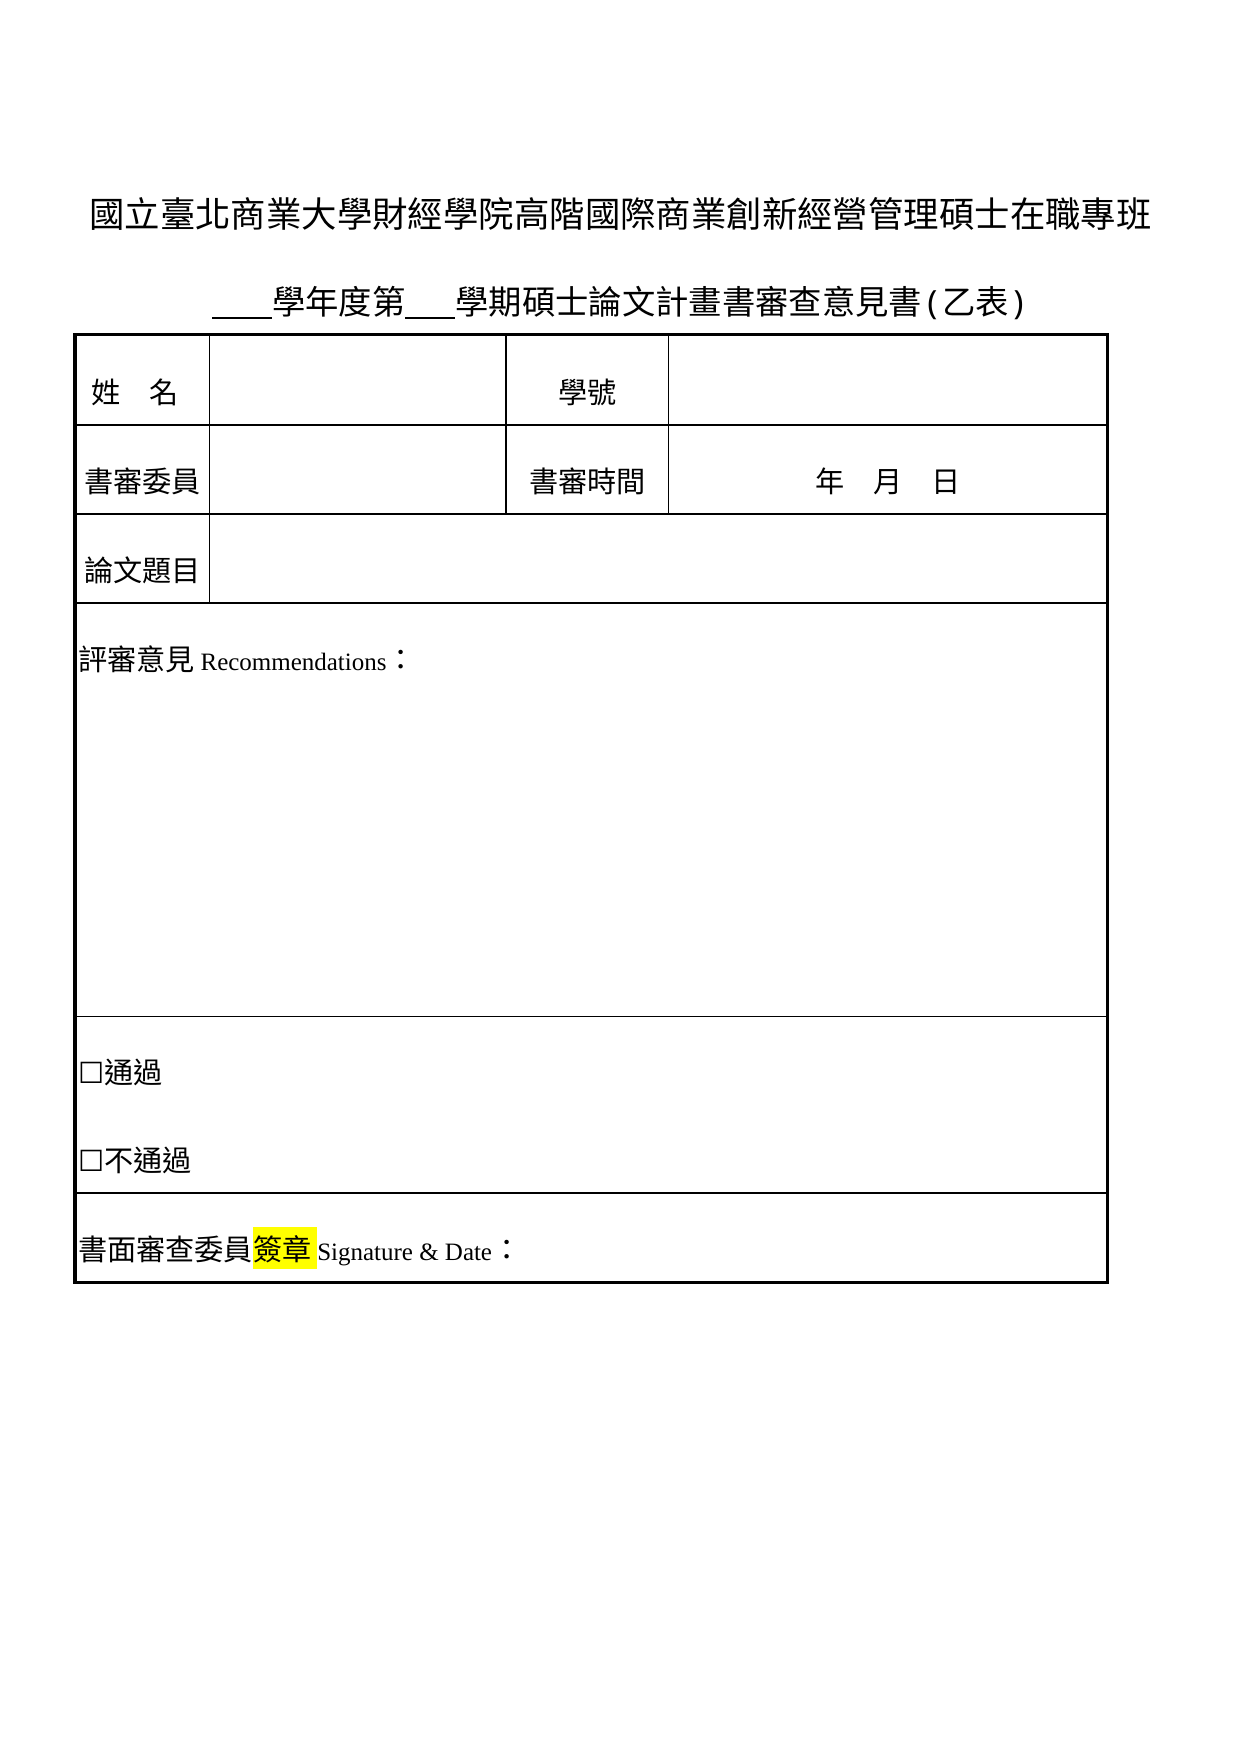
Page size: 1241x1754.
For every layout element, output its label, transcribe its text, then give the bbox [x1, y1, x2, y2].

table_cell [210, 515, 1106, 602]
table_header 學號 [507, 336, 668, 424]
table_cell 書面審查委員簽章Signature & Date： [77, 1194, 1106, 1281]
table_cell 書審委員 [77, 426, 209, 513]
table_header [210, 336, 505, 424]
table_cell 評審意見Recommendations： [77, 604, 1106, 1016]
table_cell 論文題目 [77, 515, 209, 602]
text 學年度第 學期碩士論文計畫書審查意見書(乙表) [75, 258, 1165, 321]
table_cell ☐通過 ☐不通過 [77, 1017, 1106, 1192]
table_cell [210, 426, 505, 513]
table_cell 年 月 日 [669, 426, 1106, 513]
text 國立臺北商業大學財經學院高階國際商業創新經營管理碩士在職專班 [75, 171, 1165, 233]
table_header 姓 名 [77, 336, 209, 424]
table_cell 書審時間 [507, 426, 668, 513]
table_header [669, 336, 1106, 424]
